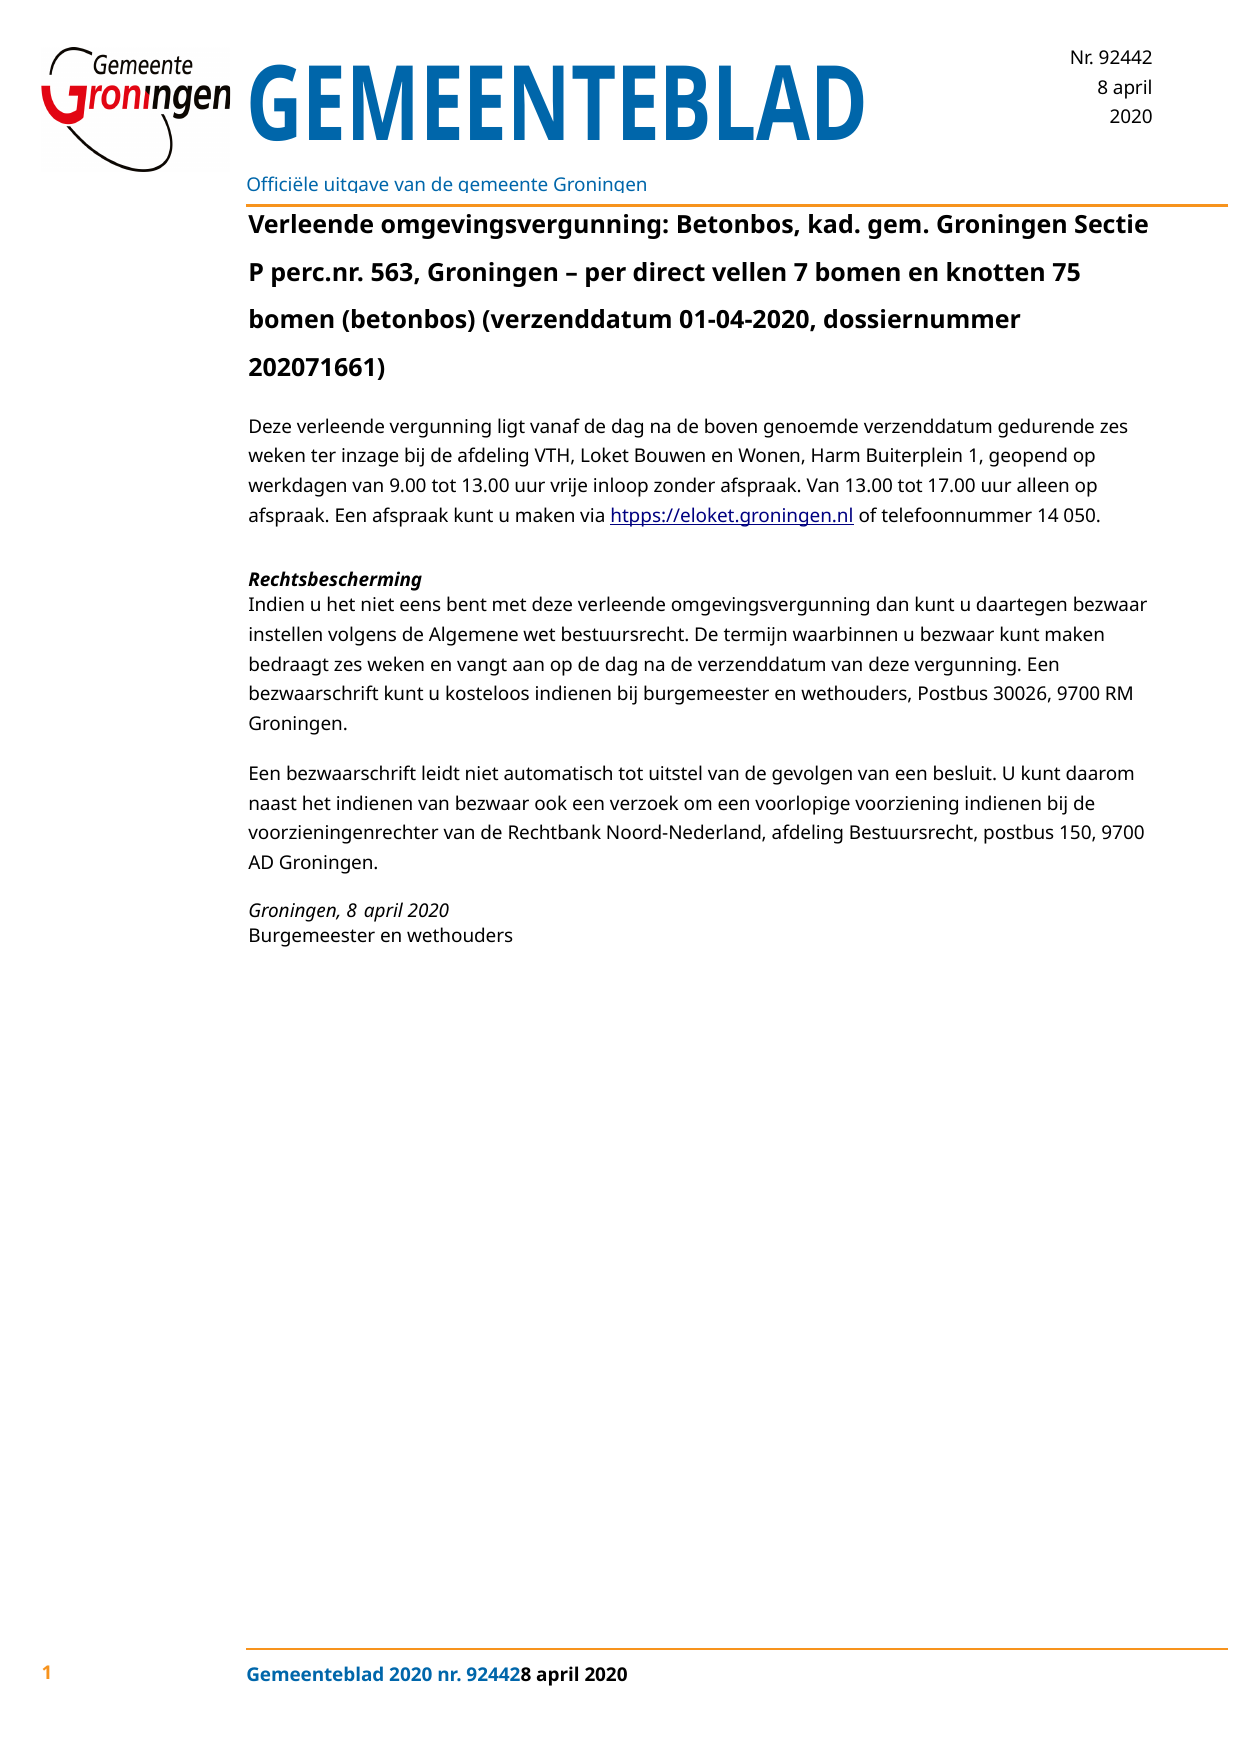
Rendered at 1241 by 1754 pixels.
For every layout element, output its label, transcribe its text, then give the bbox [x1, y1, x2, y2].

text Burgemeester en wethouders [248, 923, 1152, 948]
text Groningen, 8 april 2020 [248, 897, 1152, 923]
picture [41, 47, 231, 172]
text Indien u het niet eens bent met deze verleende omgevingsvergunning dan kunt u daartegen bezwaar instellen volgens de Algemene wet bestuursrecht. De termijn waarbinnen u bezwaar kunt maken bedraagt zes weken en vangt aan op de dag na de verzenddatum van deze vergunning. Een bezwaarschrift kunt u kosteloos indienen bij burgemeester en wethouders, Postbus 30026, 9700 RM Groningen. [248, 592, 1152, 736]
text Een bezwaarschrift leidt niet automatisch tot uitstel van de gevolgen van een besluit. U kunt daarom naast het indienen van bezwaar ook een verzoek om een voorlopige voorziening indienen bij de voorzieningenrechter van de Rechtbank Noord-Nederland, afdeling Bestuursrecht, postbus 150, 9700 AD Groningen. [248, 760, 1152, 875]
text Deze verleende vergunning ligt vanaf de dag na de boven genoemde verzenddatum gedurende zes weken ter inzage bij de afdeling VTH, Loket Bouwen en Wonen, Harm Buiterplein 1, geopend op werkdagen van 9.00 tot 13.00 uur vrije inloop zonder afspraak. Van 13.00 tot 17.00 uur alleen op afspraak. Een afspraak kunt u maken via htpps://eloket.groningen.nl of telefoonnummer 14 050. [248, 413, 1152, 528]
text Rechtsbescherming [248, 566, 1152, 592]
text Verleende omgevingsvergunning: Betonbos, kad. gem. Groningen Sectie P perc.nr. 563, Groningen – per direct vellen 7 bomen en knotten 75 bomen (betonbos) (verzenddatum 01-04-2020, dossiernummer 202071661) [248, 207, 1152, 384]
